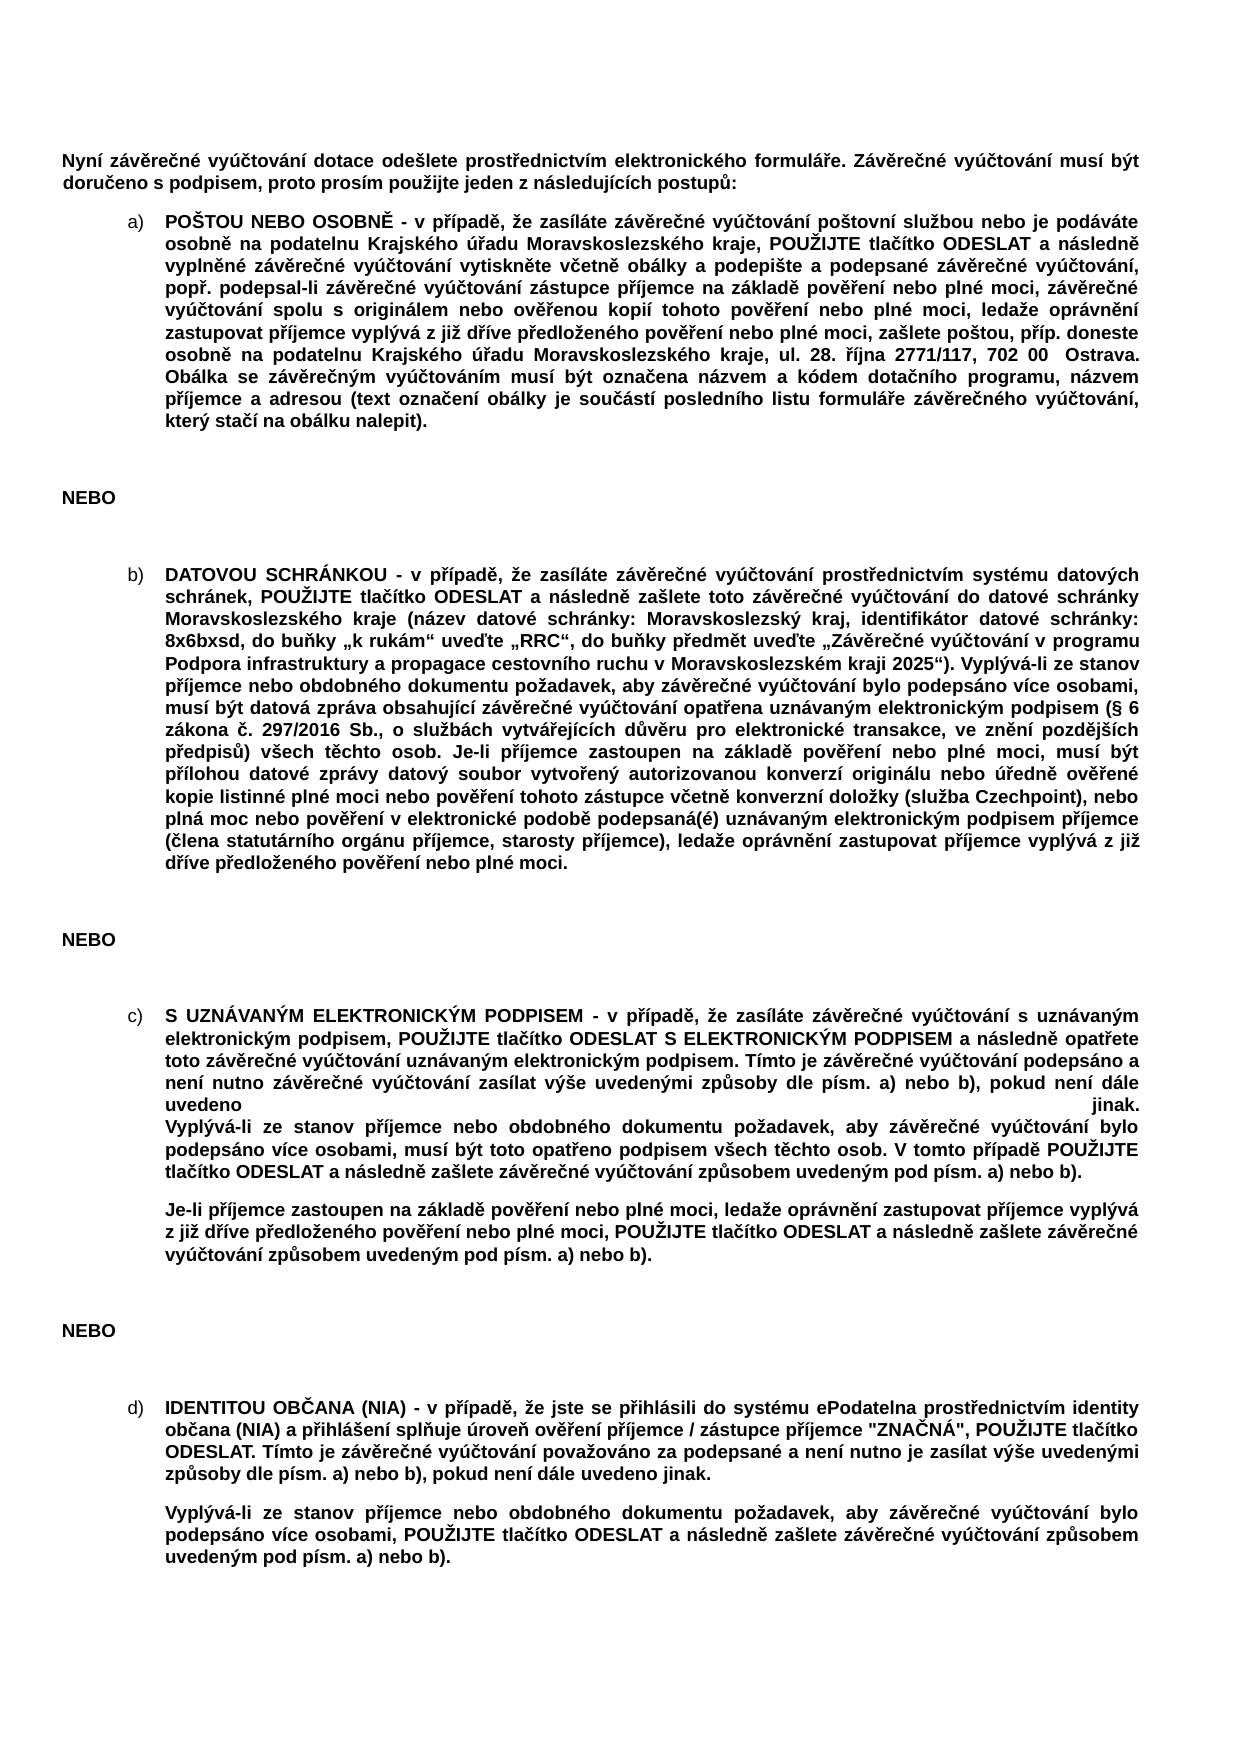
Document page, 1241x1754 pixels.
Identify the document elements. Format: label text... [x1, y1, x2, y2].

list IDENTITOU OBČANA (NIA) - v případě, že jste se přihlásili do systému ePodatelna prostřednictvím identity občana (NIA) a přihlášení splňuje úroveň ověření příjemce / zástupce příjemce "ZNAČNÁ", POUŽIJTE tlačítko ODESLAT. Tímto je závěrečné vyúčtování považováno za podepsané a není nutno je zasílat výše uvedenými způsoby dle písm. a) nebo b), pokud není dále uvedeno jinak. [127, 1397, 1140, 1485]
list DATOVOU SCHRÁNKOU - v případě, že zasíláte závěrečné vyúčtování prostřednictvím systému datových schránek, POUŽIJTE tlačítko ODESLAT a následně zašlete toto závěrečné vyúčtování do datové schránky Moravskoslezského kraje (název datové schránky: Moravskoslezský kraj, identifikátor datové schránky: 8x6bxsd, do buňky „k rukám“ uveďte „RRC“, do buňky předmět uveďte „Závěrečné vyúčtování v programu Podpora infrastruktury a propagace cestovního ruchu v Moravskoslezském kraji 2025“). Vyplývá-li ze stanov příjemce nebo obdobného dokumentu požadavek, aby závěrečné vyúčtování bylo podepsáno více osobami, musí být datová zpráva obsahující závěrečné vyúčtování opatřena uznávaným elektronickým podpisem (§ 6 zákona č. 297/2016 Sb., o službách vytvářejících důvěru pro elektronické transakce, ve znění pozdějších předpisů) všech těchto osob. Je-li příjemce zastoupen na základě pověření nebo plné moci, musí být přílohou datové zprávy datový soubor vytvořený autorizovanou konverzí originálu nebo úředně ověřené kopie listinné plné moci nebo pověření tohoto zástupce včetně konverzní doložky (služba Czechpoint), nebo plná moc nebo pověření v elektronické podobě podepsaná(é) uznávaným elektronickým podpisem příjemce (člena statutárního orgánu příjemce, starosty příjemce), ledaže oprávnění zastupovat příjemce vyplývá z již dříve předloženého pověření nebo plné moci. [127, 563, 1140, 873]
text Vyplývá-li ze stanov příjemce nebo obdobného dokumentu požadavek, aby závěrečné vyúčtování bylo podepsáno více osobami, POUŽIJTE tlačítko ODESLAT a následně zašlete závěrečné vyúčtování způsobem uvedeným pod písm. a) nebo b). [165, 1502, 1140, 1567]
list S UZNÁVANÝM ELEKTRONICKÝM PODPISEM - v případě, že zasíláte závěrečné vyúčtování s uznávaným elektronickým podpisem, POUŽIJTE tlačítko ODESLAT S ELEKTRONICKÝM PODPISEM a následně opatřete toto závěrečné vyúčtování uznávaným elektronickým podpisem. Tímto je závěrečné vyúčtování podepsáno a není nutno závěrečné vyúčtování zasílat výše uvedenými způsoby dle písm. a) nebo b), pokud není dále uvedeno jinak. Vyplývá-li ze stanov příjemce nebo obdobného dokumentu požadavek, aby závěrečné vyúčtování bylo podepsáno více osobami, musí být toto opatřeno podpisem všech těchto osob. V tomto případě POUŽIJTE tlačítko ODESLAT a následně zašlete závěrečné vyúčtování způsobem uvedeným pod písm. a) nebo b). [127, 1005, 1140, 1182]
list POŠTOU NEBO OSOBNĚ - v případě, že zasíláte závěrečné vyúčtování poštovní službou nebo je podáváte osobně na podatelnu Krajského úřadu Moravskoslezského kraje, POUŽIJTE tlačítko ODESLAT a následně vyplněné závěrečné vyúčtování vytiskněte včetně obálky a podepište a podepsané závěrečné vyúčtování, popř. podepsal-li závěrečné vyúčtování zástupce příjemce na základě pověření nebo plné moci, závěrečné vyúčtování spolu s originálem nebo ověřenou kopií tohoto pověření nebo plné moci, ledaže oprávnění zastupovat příjemce vyplývá z již dříve předloženého pověření nebo plné moci, zašlete poštou, příp. doneste osobně na podatelnu Krajského úřadu Moravskoslezského kraje, ul. 28. října 2771/117, 702 00 Ostrava. Obálka se závěrečným vyúčtováním musí být označena názvem a kódem dotačního programu, názvem příjemce a adresou (text označení obálky je součástí posledního listu formuláře závěrečného vyúčtování, který stačí na obálku nalepit). [127, 211, 1140, 432]
text NEBO [62, 929, 1140, 950]
text NEBO [62, 487, 1140, 508]
text Je-li příjemce zastoupen na základě pověření nebo plné moci, ledaže oprávnění zastupovat příjemce vyplývá z již dříve předloženého pověření nebo plné moci, POUŽIJTE tlačítko ODESLAT a následně zašlete závěrečné vyúčtování způsobem uvedeným pod písm. a) nebo b). [165, 1199, 1140, 1265]
text Nyní závěrečné vyúčtování dotace odešlete prostřednictvím elektronického formuláře. Závěrečné vyúčtování musí být doručeno s podpisem, proto prosím použijte jeden z následujících postupů: [62, 150, 1140, 194]
text NEBO [62, 1320, 1140, 1342]
